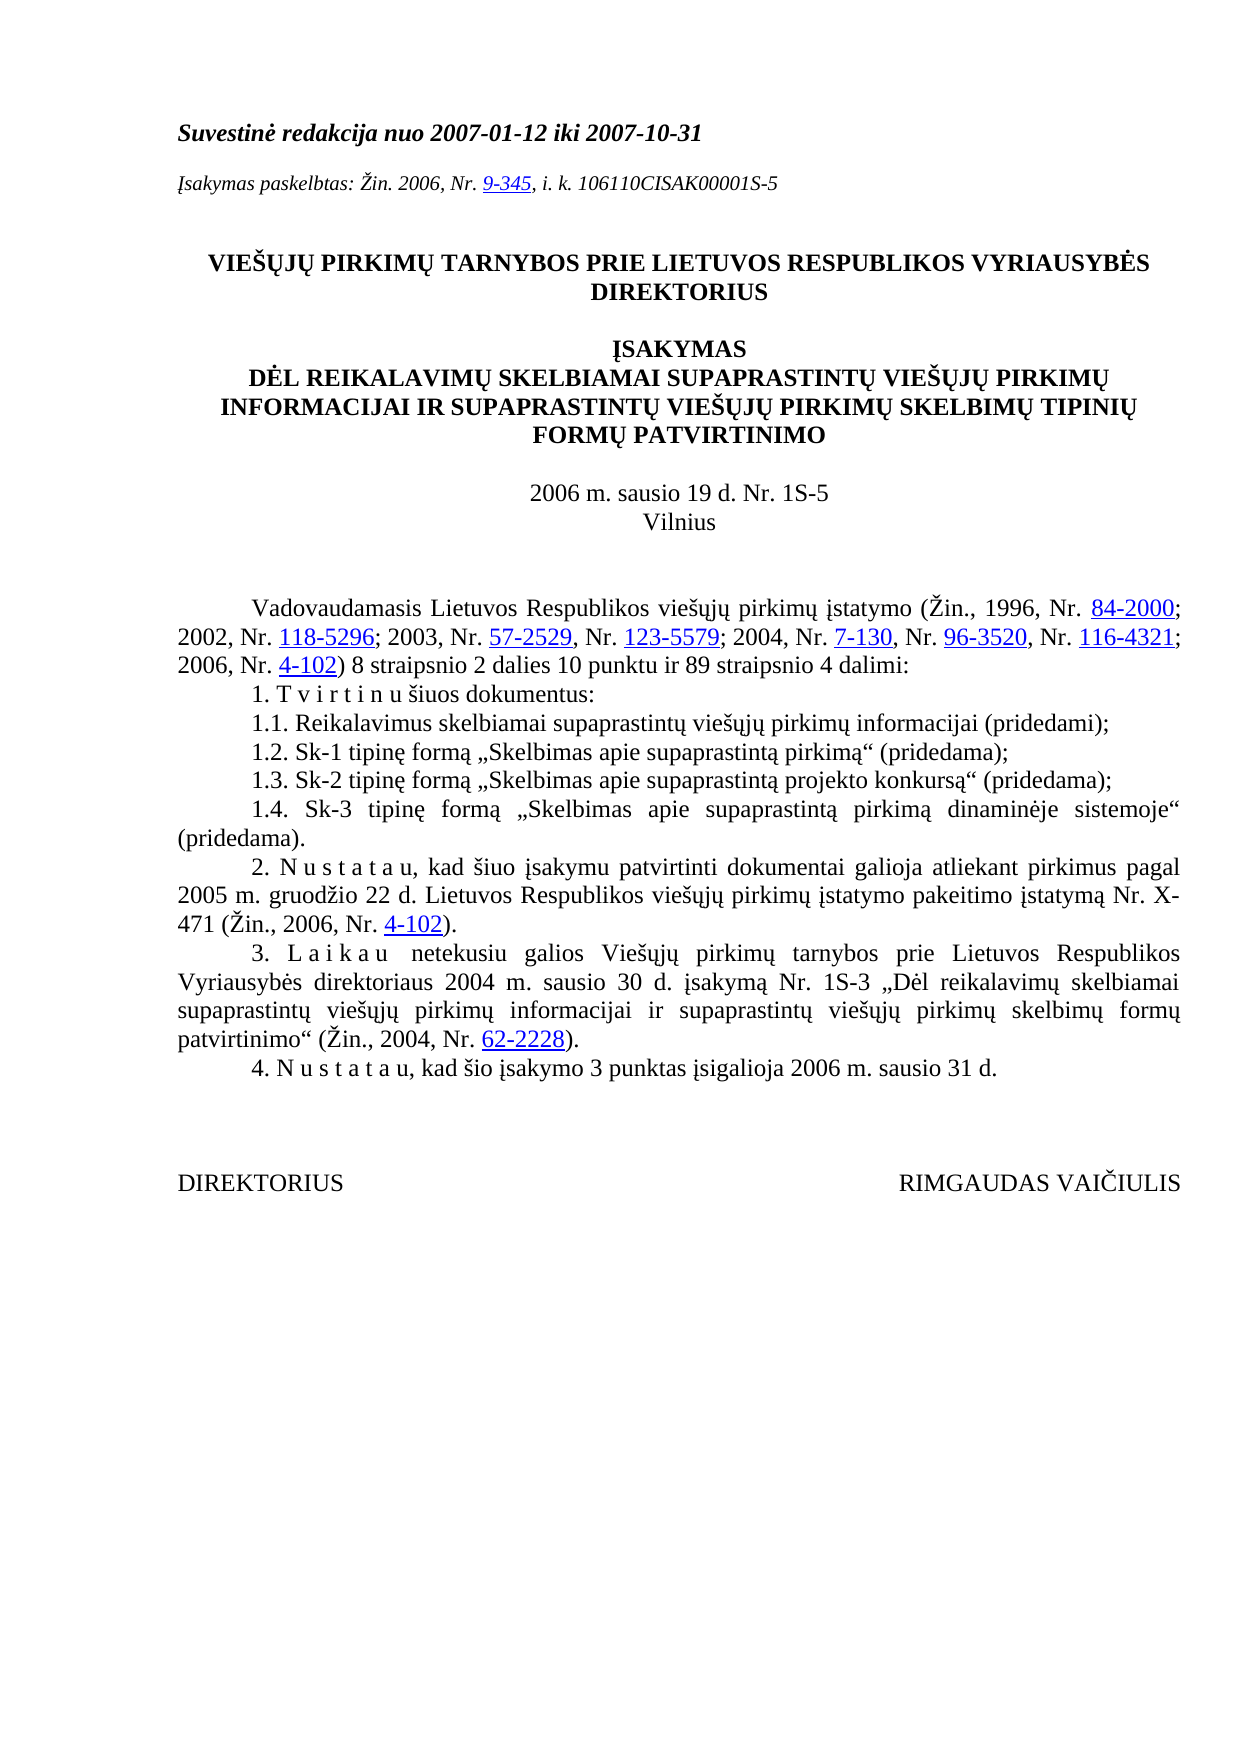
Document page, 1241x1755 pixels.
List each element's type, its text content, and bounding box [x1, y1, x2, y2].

text 2. Nustatau, kad šiuo įsakymu patvirtinti dokumentai galioja atliekant pirkimus pagal 2005 m. gruodžio 22 d. Lietuvos Respublikos viešųjų pirkimų įstatymo pakeitimo įstatymą Nr. X-471 (Žin., 2006, Nr. 4-102). [177, 852, 1181, 938]
text 1.1. Reikalavimus skelbiamai supaprastintų viešųjų pirkimų informacijai (pridedami); [177, 708, 1181, 737]
text 3. Laikau netekusiu galios Viešųjų pirkimų tarnybos prie Lietuvos Respublikos Vyriausybės direktoriaus 2004 m. sausio 30 d. įsakymą Nr. 1S-3 „Dėl reikalavimų skelbiamai supaprastintų viešųjų pirkimų informacijai ir supaprastintų viešųjų pirkimų skelbimų formų patvirtinimo“ (Žin., 2004, Nr. 62-2228). [177, 938, 1181, 1053]
text Vilnius [177, 507, 1181, 535]
text 1.2. Sk-1 tipinę formą „Skelbimas apie supaprastintą pirkimą“ (pridedama); [177, 737, 1181, 765]
text 2006 m. sausio 19 d. Nr. 1S-5 [177, 478, 1181, 507]
text ĮSAKYMAS [177, 334, 1181, 363]
text 4. Nustatau, kad šio įsakymo 3 punktas įsigalioja 2006 m. sausio 31 d. [177, 1053, 1181, 1082]
text DĖL REIKALAVIMŲ SKELBIAMAI SUPAPRASTINTŲ VIEŠŲJŲ PIRKIMŲ INFORMACIJAI IR SUPAPRASTINTŲ VIEŠŲJŲ PIRKIMŲ SKELBIMŲ TIPINIŲ FORMŲ PATVIRTINIMO [177, 363, 1181, 449]
text DIREKTORIUS RIMGAUDAS VAIČIULIS [177, 1168, 1181, 1197]
text 1.4. Sk-3 tipinę formą „Skelbimas apie supaprastintą pirkimą dinaminėje sistemoje“ (pridedama). [177, 794, 1181, 852]
text Įsakymas paskelbtas: Žin. 2006, Nr. 9-345, i. k. 106110CISAK00001S-5 [177, 171, 1181, 195]
text 1. Tvirtinu šiuos dokumentus: [177, 679, 1181, 708]
text Vadovaudamasis Lietuvos Respublikos viešųjų pirkimų įstatymo (Žin., 1996, Nr. 84-2000; 2002, Nr. 118-5296; 2003, Nr. 57-2529, Nr. 123-5579; 2004, Nr. 7-130, Nr. 96-3520, Nr. 116-4321; 2006, Nr. 4-102) 8 straipsnio 2 dalies 10 punktu ir 89 straipsnio 4 dalimi: [177, 593, 1181, 679]
text Suvestinė redakcija nuo 2007-01-12 iki 2007-10-31 [177, 118, 1181, 147]
text VIEŠŲJŲ PIRKIMŲ TARNYBOS PRIE LIETUVOS RESPUBLIKOS VYRIAUSYBĖS DIREKTORIUS [177, 248, 1181, 305]
text 1.3. Sk-2 tipinę formą „Skelbimas apie supaprastintą projekto konkursą“ (pridedama); [177, 765, 1181, 794]
